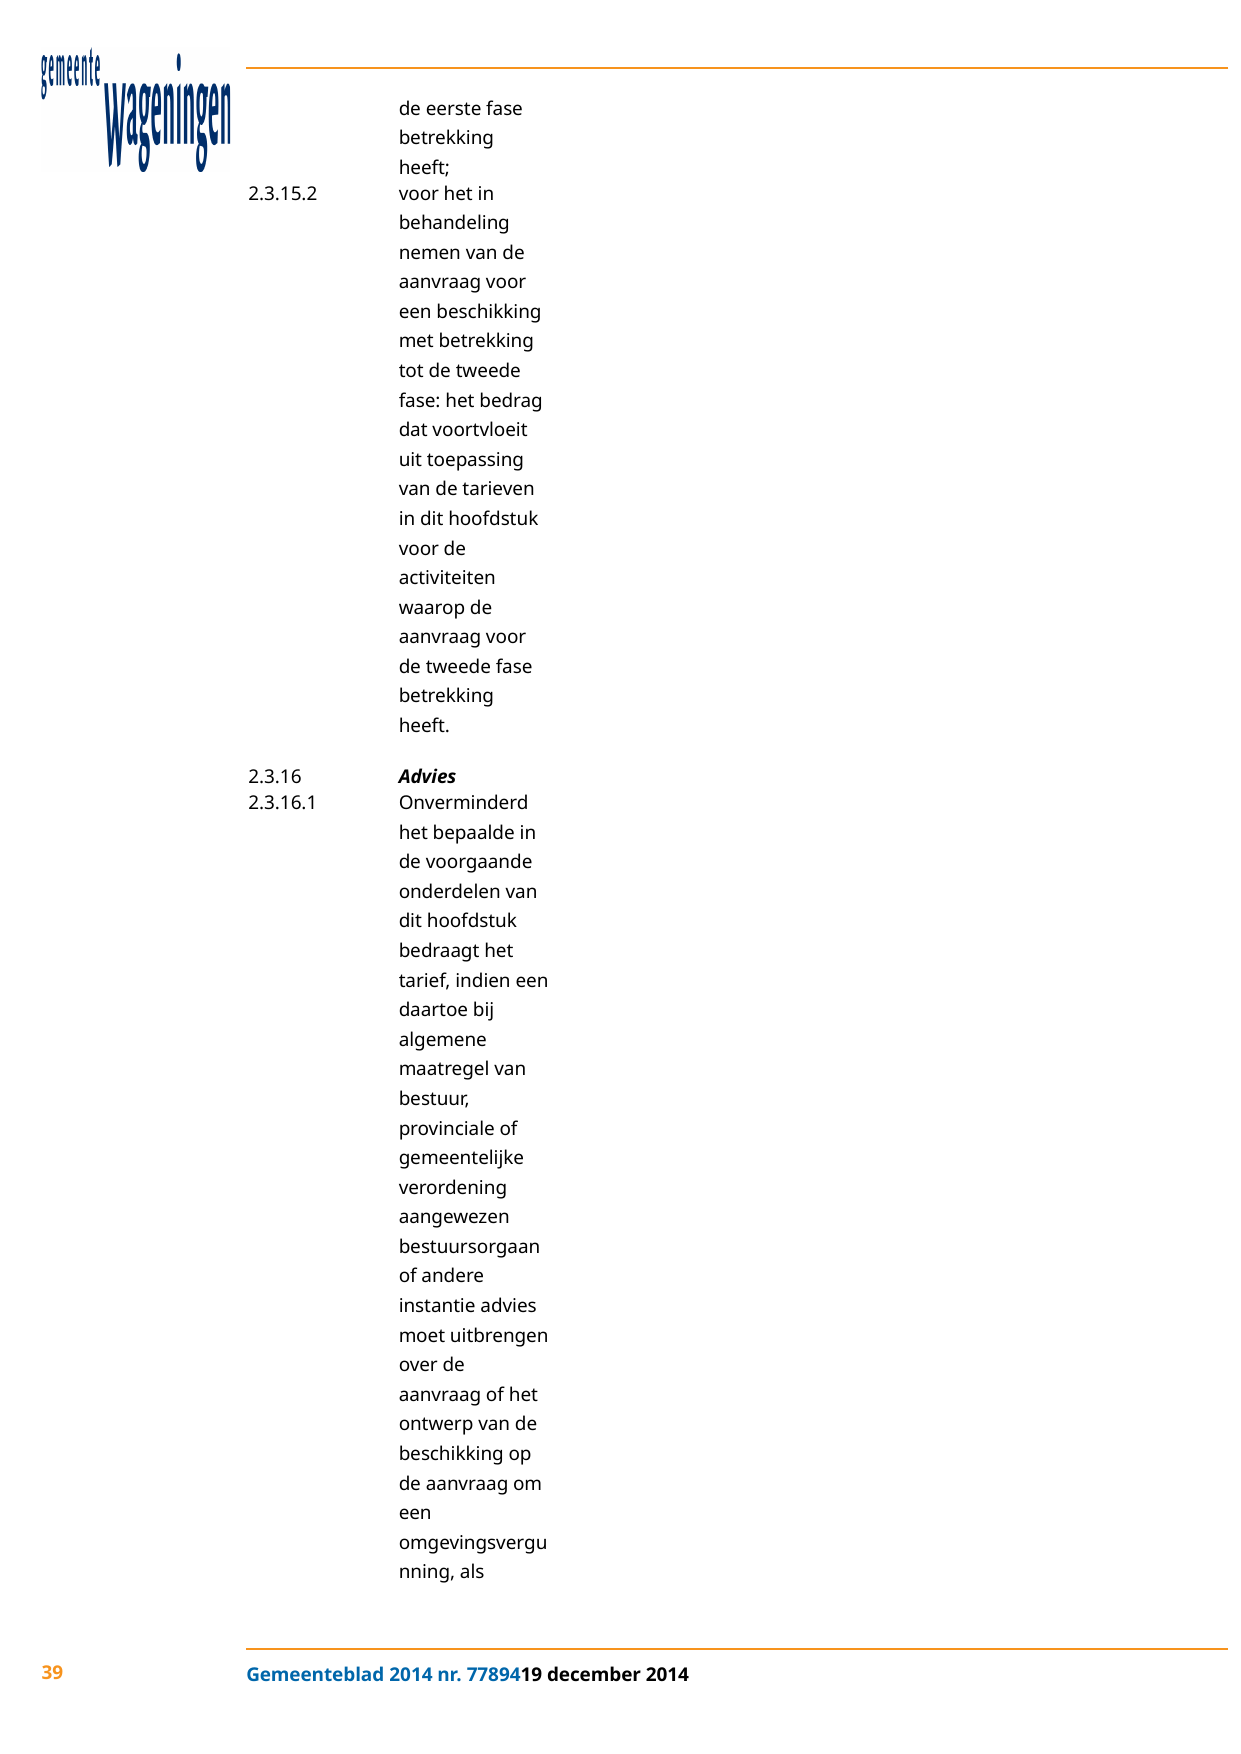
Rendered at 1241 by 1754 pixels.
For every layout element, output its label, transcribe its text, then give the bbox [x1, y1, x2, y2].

table_cell [549, 95, 700, 180]
table_cell [549, 738, 700, 764]
table_cell [399, 738, 549, 764]
table_cell Onverminderd het bepaalde in de voorgaande onderdelen van dit hoofdstuk bedraagt het tarief, indien een daartoe bij algemene maatregel van bestuur, provinciale of gemeentelijke verordening aangewezen bestuursorgaan of andere instantie advies moet uitbrengen over de aanvraag of het ontwerp van de beschikking op de aanvraag om een omgevingsvergunning, als [399, 789, 549, 1584]
table_cell 2.3.16.1 [248, 789, 398, 1584]
table_cell [248, 738, 398, 764]
table_cell Advies [399, 764, 549, 789]
table_cell 2.3.15.2 [248, 180, 398, 738]
picture [41, 47, 231, 172]
table_cell de eerste fase betrekking heeft; [399, 95, 549, 180]
table_cell voor het in behandeling nemen van de aanvraag voor een beschikking met betrekking tot de tweede fase: het bedrag dat voortvloeit uit toepassing van de tarieven in dit hoofdstuk voor de activiteiten waarop de aanvraag voor de tweede fase betrekking heeft. [399, 180, 549, 738]
table_cell 2.3.16 [248, 764, 398, 789]
table_cell [549, 180, 700, 738]
table_cell [549, 789, 700, 1584]
table_cell [248, 95, 398, 180]
table_cell [549, 764, 700, 789]
